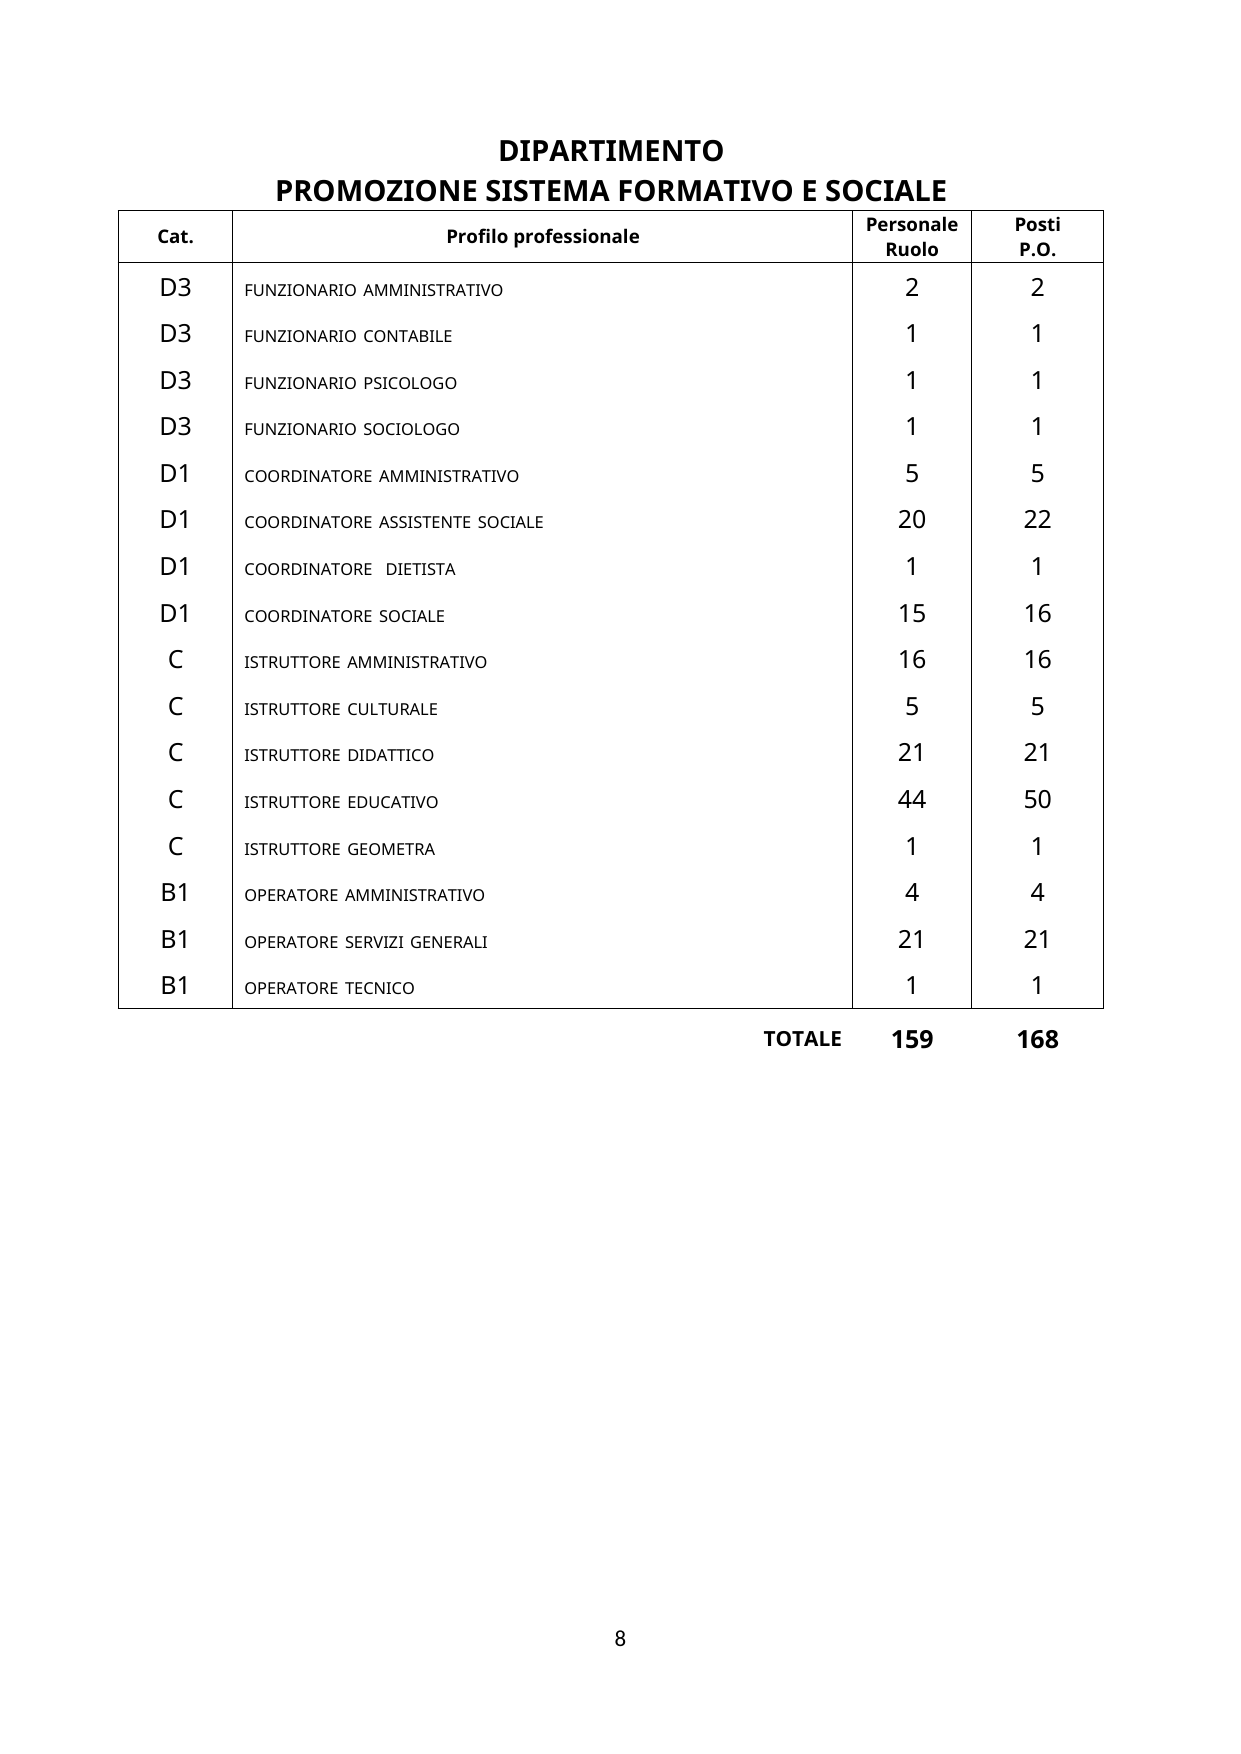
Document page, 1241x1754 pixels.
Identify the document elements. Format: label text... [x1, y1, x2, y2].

table_cell 1 [972, 543, 1103, 589]
table_cell 1 [853, 356, 971, 403]
table_cell D3 [119, 310, 232, 356]
table_cell coordinatore dietista [233, 543, 852, 589]
table_cell 16 [972, 589, 1103, 636]
table_cell 2 [972, 263, 1103, 310]
table_cell TOTALE [118, 1009, 853, 1068]
table_cell operatore tecnico [233, 962, 852, 1008]
table_cell coordinatore amministrativo [233, 449, 852, 496]
table_cell 1 [853, 403, 971, 449]
table_cell istruttore educativo [233, 775, 852, 822]
table_cell 16 [972, 636, 1103, 682]
table_cell B1 [119, 915, 232, 962]
table_cell 5 [972, 449, 1103, 496]
table_cell D1 [119, 543, 232, 589]
table_cell 15 [853, 589, 971, 636]
table_cell 1 [853, 962, 971, 1008]
table_cell 21 [853, 915, 971, 962]
table_cell istruttore culturale [233, 682, 852, 729]
table_cell 20 [853, 496, 971, 542]
table_cell istruttore geometra [233, 822, 852, 868]
table_cell istruttore amministrativo [233, 636, 852, 682]
table_cell 21 [853, 729, 971, 775]
table_cell coordinatore sociale [233, 589, 852, 636]
table_cell funzionario sociologo [233, 403, 852, 449]
table_cell D3 [119, 403, 232, 449]
table_cell 4 [853, 869, 971, 915]
table_cell D1 [119, 449, 232, 496]
table_cell B1 [119, 869, 232, 915]
table_cell 1 [853, 822, 971, 868]
table_cell B1 [119, 962, 232, 1008]
table_cell D1 [119, 496, 232, 542]
table_cell 4 [972, 869, 1103, 915]
table_cell C [119, 682, 232, 729]
table_cell C [119, 729, 232, 775]
table_cell Profilo professionale [233, 211, 852, 262]
table_cell 22 [972, 496, 1103, 542]
table_cell 1 [972, 310, 1103, 356]
table_cell C [119, 822, 232, 868]
table_cell 16 [853, 636, 971, 682]
table_cell funzionario psicologo [233, 356, 852, 403]
table_cell 44 [853, 775, 971, 822]
table_cell 1 [853, 543, 971, 589]
table_cell 168 [971, 1009, 1104, 1068]
table_cell 2 [853, 263, 971, 310]
table_header DIPARTIMENTO PROMOZIONE SISTEMA FORMATIVO E SOCIALE [118, 131, 1104, 210]
table_cell Cat. [119, 211, 232, 262]
table_cell istruttore didattico [233, 729, 852, 775]
table_cell 1 [972, 403, 1103, 449]
table_cell 1 [853, 310, 971, 356]
table_cell 21 [972, 915, 1103, 962]
table_cell C [119, 775, 232, 822]
table_cell 159 [853, 1009, 971, 1068]
table_cell C [119, 636, 232, 682]
table_cell coordinatore assistente sociale [233, 496, 852, 542]
table_cell 50 [972, 775, 1103, 822]
table_cell operatore amministrativo [233, 869, 852, 915]
table_cell 1 [972, 822, 1103, 868]
table_cell Personale Ruolo [853, 211, 971, 262]
table_cell D1 [119, 589, 232, 636]
table_cell D3 [119, 356, 232, 403]
table_cell 21 [972, 729, 1103, 775]
table_cell funzionario contabile [233, 310, 852, 356]
table_cell D3 [119, 263, 232, 310]
table_cell 5 [853, 682, 971, 729]
table_cell Posti P.O. [972, 211, 1103, 262]
table_cell funzionario amministrativo [233, 263, 852, 310]
table_cell 1 [972, 356, 1103, 403]
table_cell 5 [972, 682, 1103, 729]
table_cell 1 [972, 962, 1103, 1008]
table_cell operatore servizi generali [233, 915, 852, 962]
table_cell 5 [853, 449, 971, 496]
